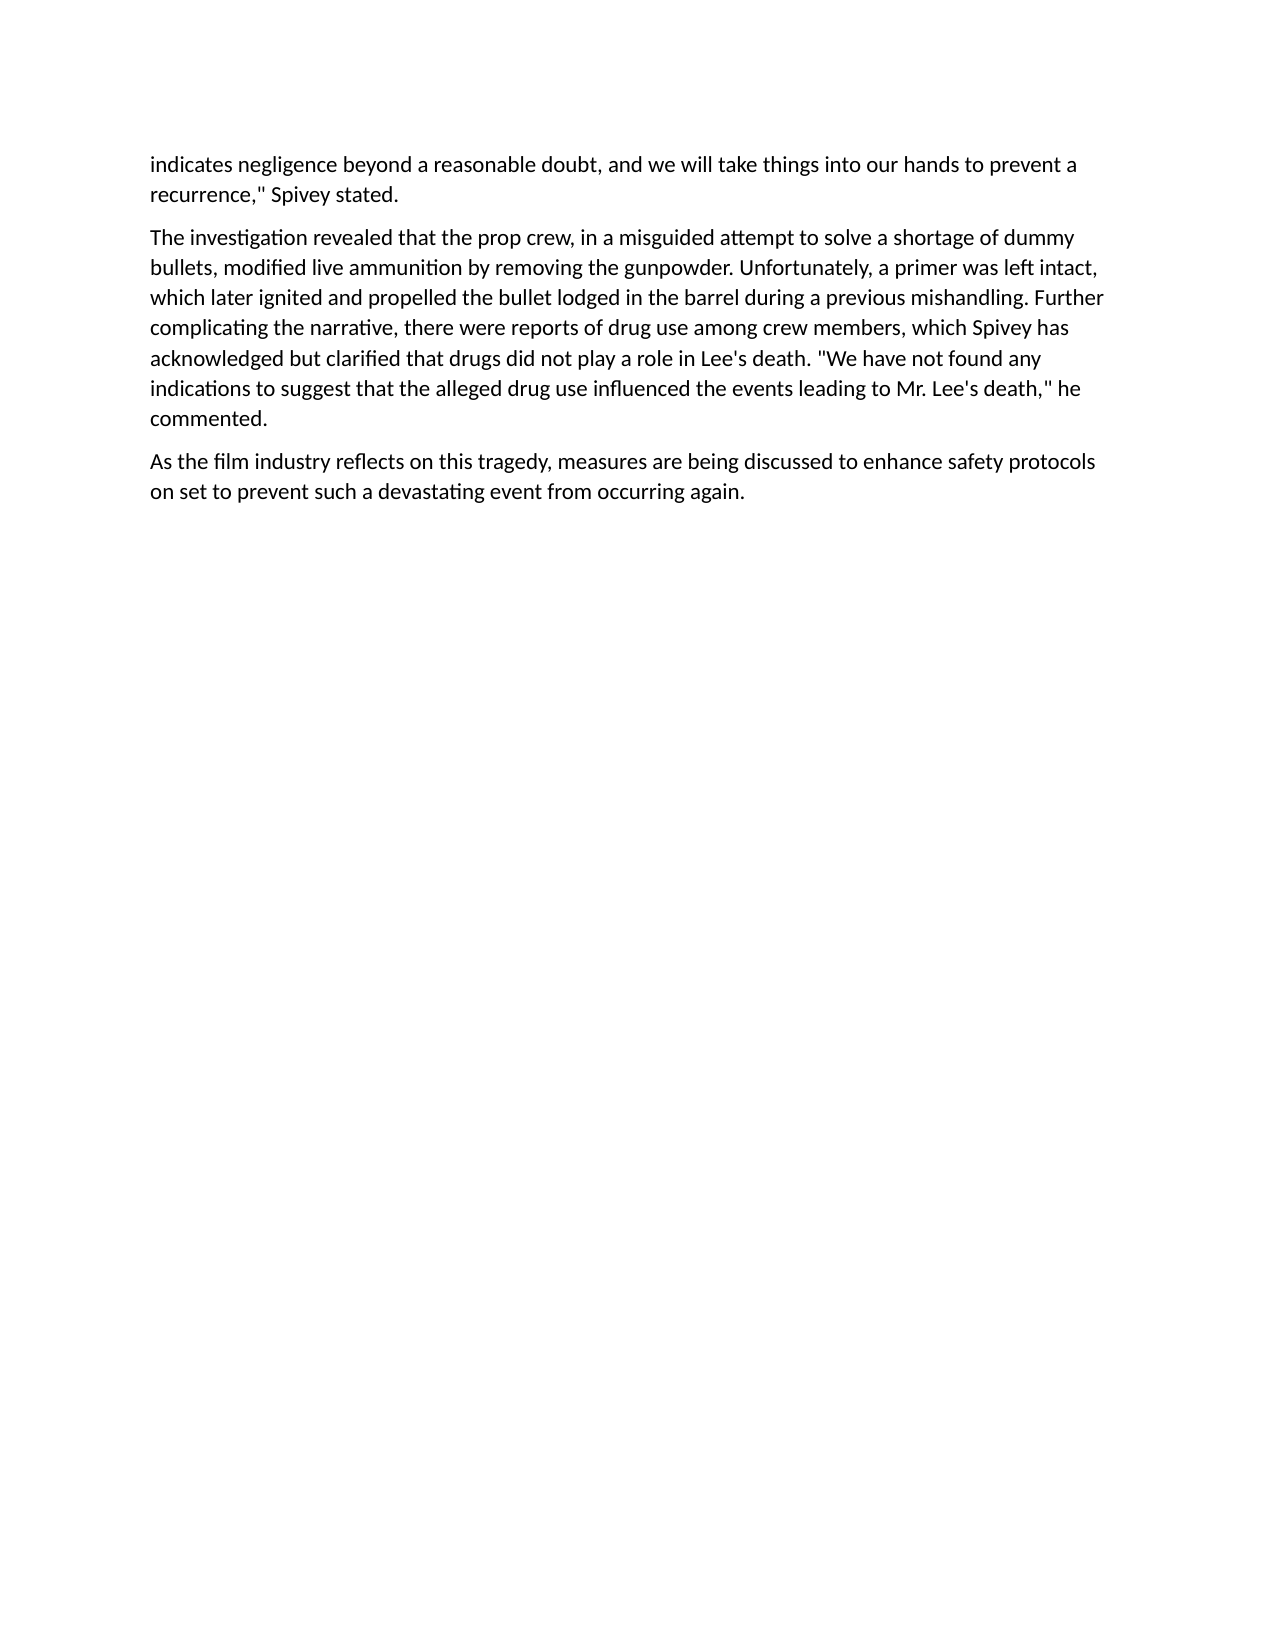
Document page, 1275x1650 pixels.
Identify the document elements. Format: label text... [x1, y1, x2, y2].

text indicates negligence beyond a reasonable doubt, and we will take things into our hands to prevent a recurrence," Spivey stated. [150, 150, 1125, 208]
text The investigation revealed that the prop crew, in a misguided attempt to solve a shortage of dummy bullets, modified live ammunition by removing the gunpowder. Unfortunately, a primer was left intact, which later ignited and propelled the bullet lodged in the barrel during a previous mishandling. Further complicating the narrative, there were reports of drug use among crew members, which Spivey has acknowledged but clarified that drugs did not play a role in Lee's death. "We have not found any indications to suggest that the alleged drug use influenced the events leading to Mr. Lee's death," he commented. [150, 223, 1125, 432]
text As the film industry reflects on this tragedy, measures are being discussed to enhance safety protocols on set to prevent such a devastating event from occurring again. [150, 447, 1125, 505]
